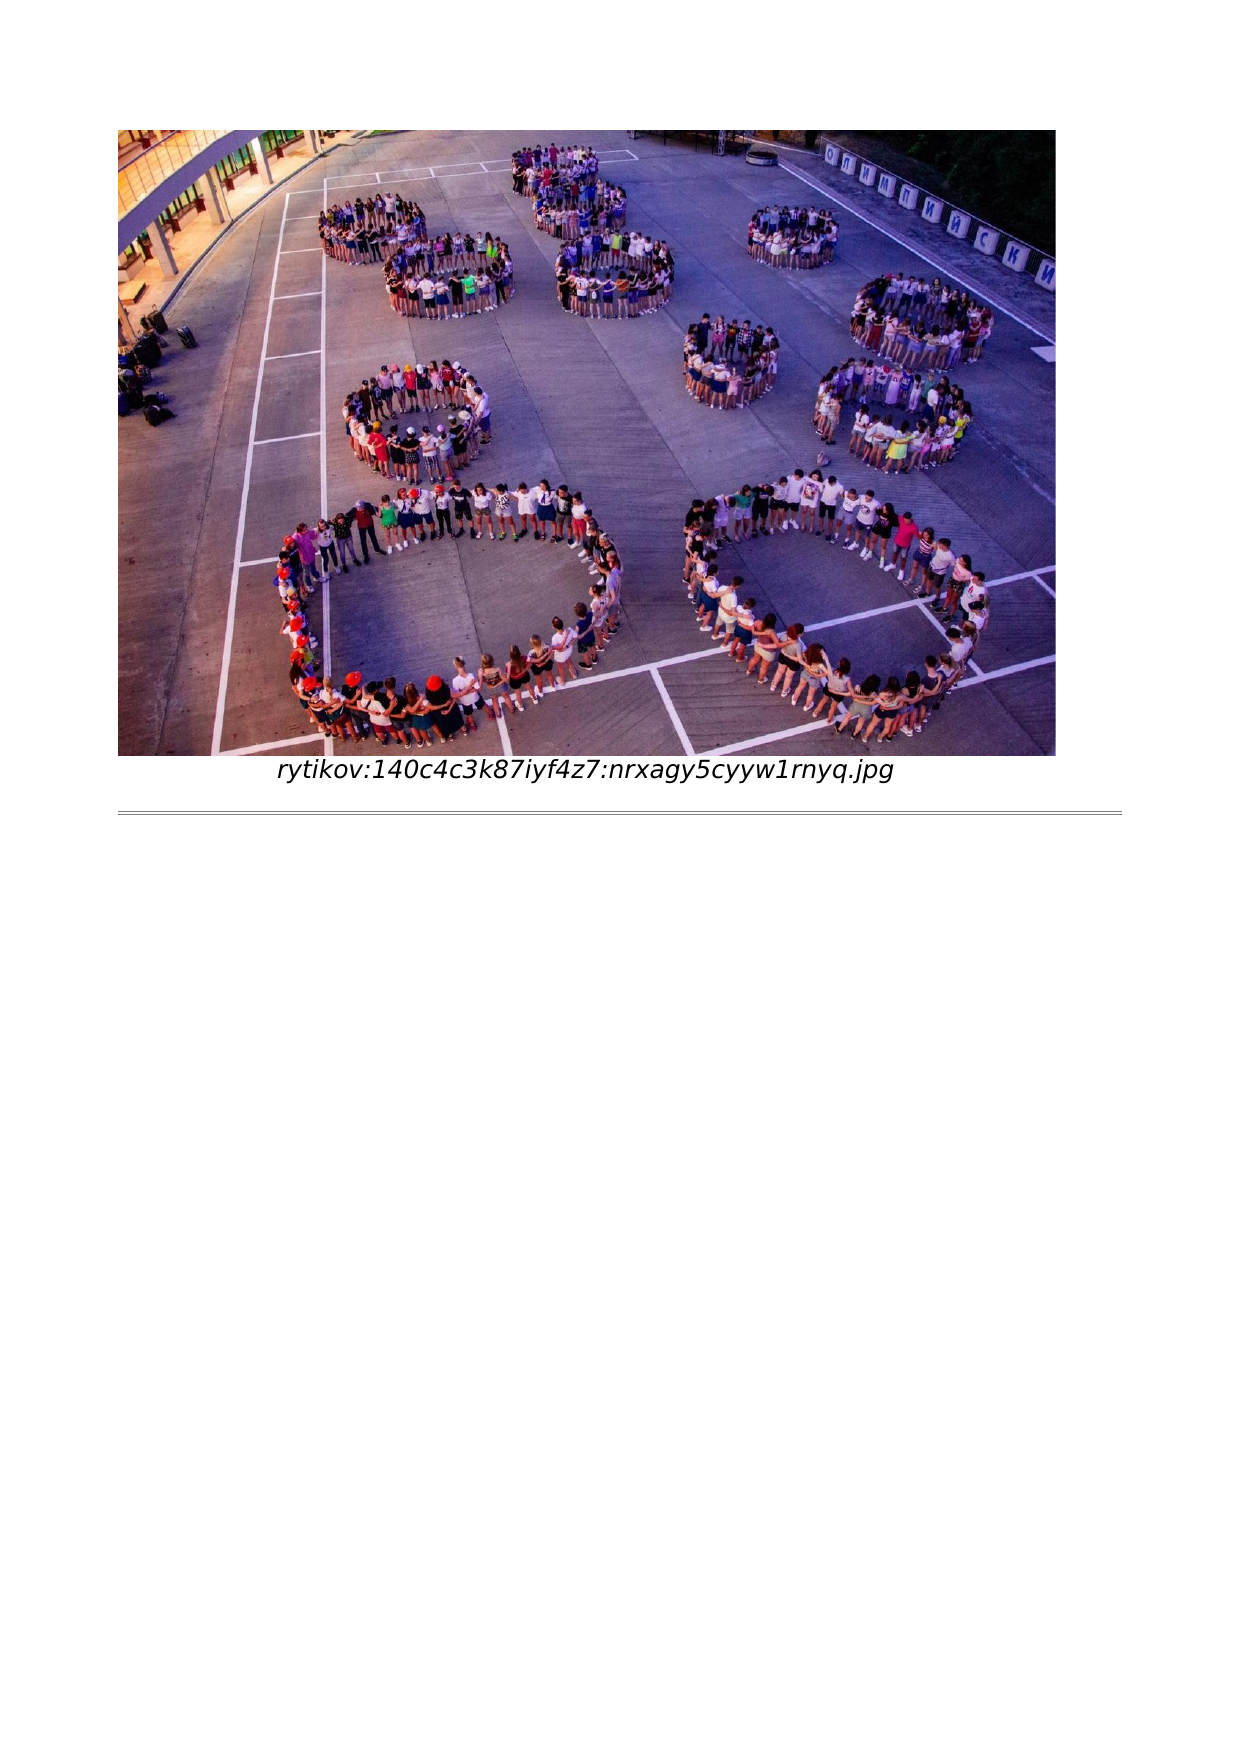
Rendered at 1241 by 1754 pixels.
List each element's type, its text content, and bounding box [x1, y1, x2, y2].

picture [118, 130, 1056, 756]
text rytikov:140c4c3k87iyf4z7:nrxagy5cyyw1rnyq.jpg [118, 756, 1056, 784]
